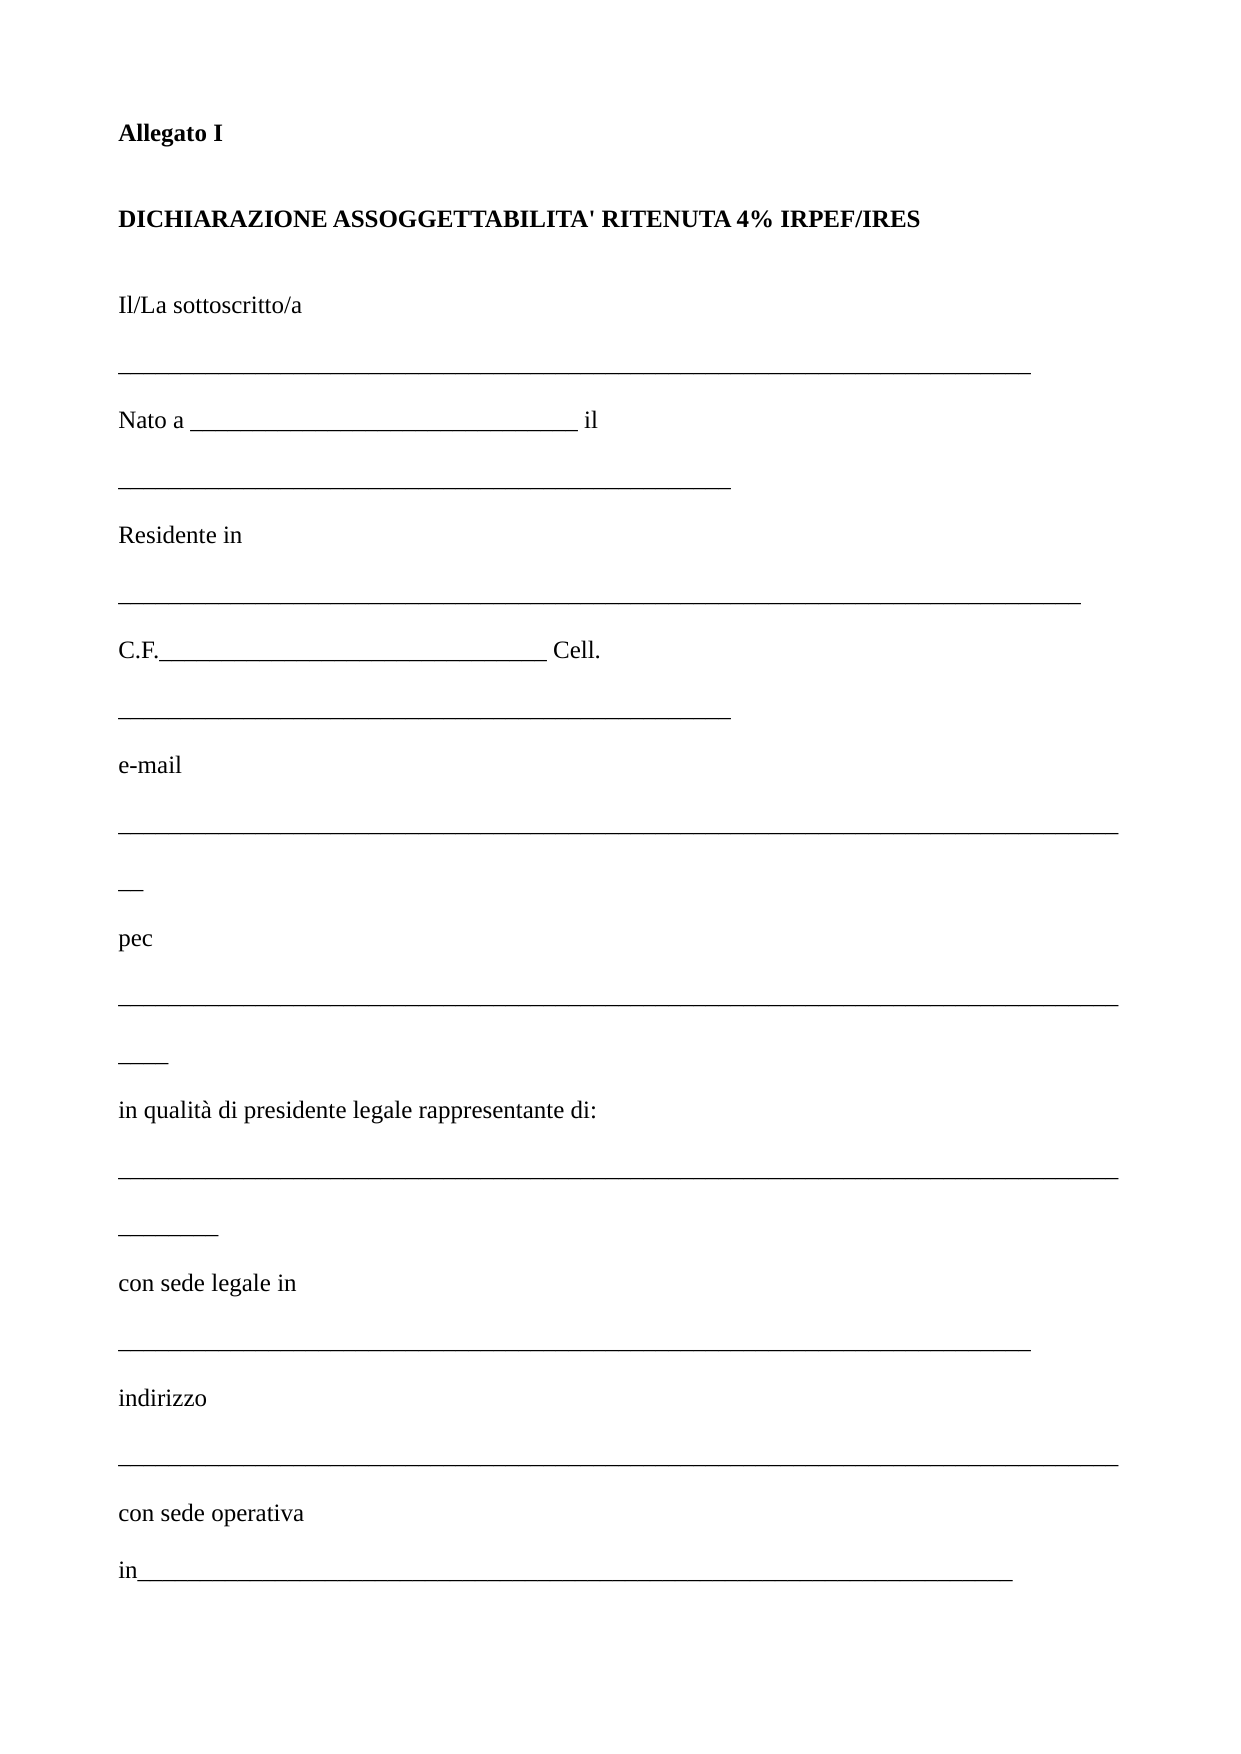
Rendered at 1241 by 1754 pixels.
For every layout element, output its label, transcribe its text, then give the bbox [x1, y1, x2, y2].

text e-mail __________________________________________________________________________________ [118, 751, 1122, 894]
text DICHIARAZIONE ASSOGGETTABILITA' RITENUTA 4% IRPEF/IRES [118, 204, 1122, 233]
text pec ____________________________________________________________________________________ [118, 923, 1122, 1067]
text ________________________________________________________________________________________ [118, 1153, 1122, 1239]
text Allegato I [118, 118, 1122, 147]
text in qualità di presidente legale rappresentante di: [118, 1096, 1122, 1124]
text Il/La sottoscritto/a _________________________________________________________________________ [118, 291, 1122, 377]
text indirizzo ________________________________________________________________________________ [118, 1383, 1122, 1469]
text C.F._______________________________ Cell. _________________________________________________ [118, 636, 1122, 722]
text con sede legale in _________________________________________________________________________ [118, 1268, 1122, 1354]
text Nato a _______________________________ il _________________________________________________ [118, 406, 1122, 492]
text con sede operativa in______________________________________________________________________ [118, 1498, 1122, 1584]
text Residente in _____________________________________________________________________________ [118, 521, 1122, 607]
